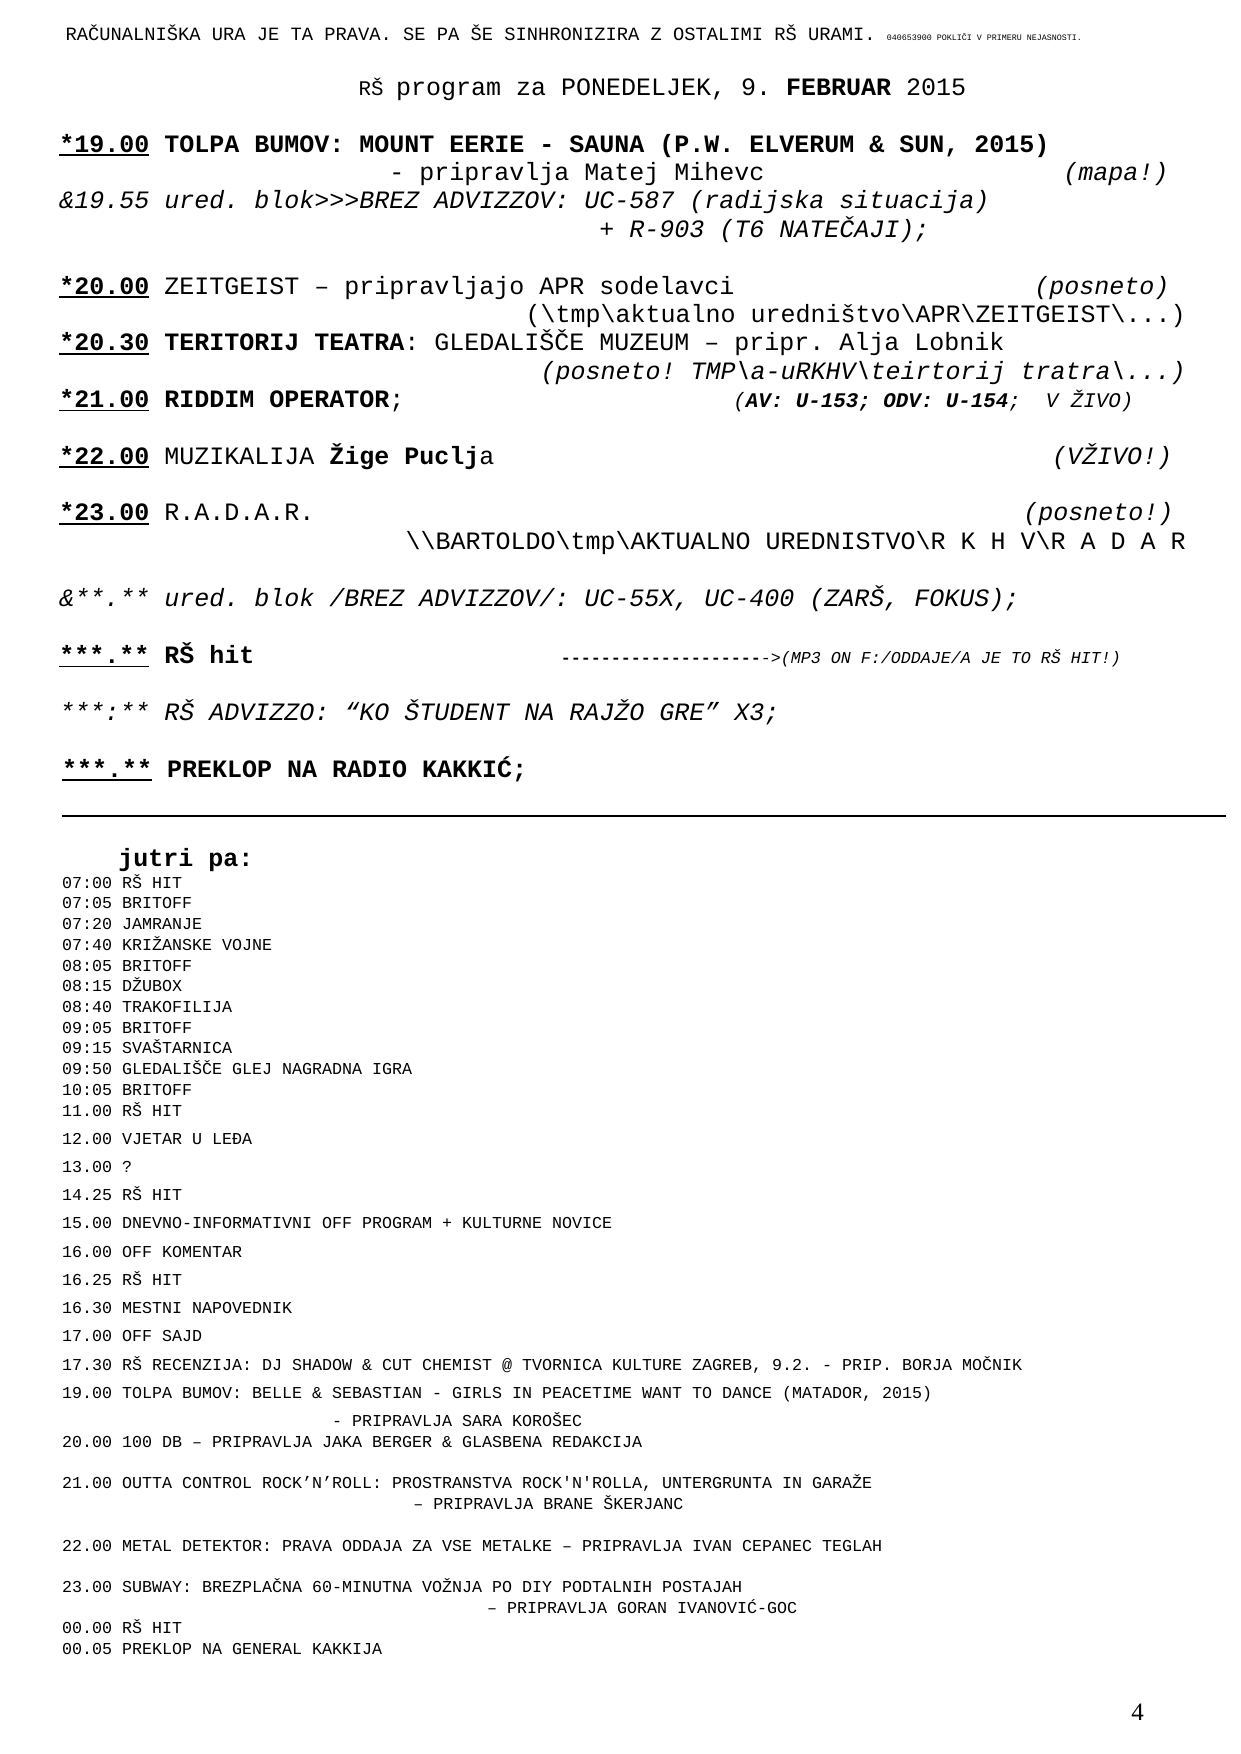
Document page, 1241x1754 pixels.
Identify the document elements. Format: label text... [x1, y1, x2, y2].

text - Pripravlja sara korošec [62, 1413, 1224, 1432]
text 16.00 OFF KOMENTAR [62, 1243, 1224, 1262]
text RŠ program za PONEDELJEK, 9. FEBRUAR 2015 [118, 74, 1206, 103]
text 14.25 RŠ hit [62, 1187, 1224, 1206]
text – pripravlja Brane Škerjanc [283, 1496, 1224, 1514]
text 09:15 SVAŠTARNICA [62, 1040, 1224, 1059]
text 10:05 BRITOFF [62, 1081, 1224, 1100]
text - pripravlja Matej Mihevc (mapa!) [59, 159, 1185, 188]
text *23.00 R.A.D.A.R. (posneto!) [59, 500, 1185, 528]
text *20.00 ZEITGEIST – pripravljajo APR sodelavci (posneto) [59, 273, 1185, 302]
text 13.00 ? [62, 1159, 1224, 1177]
text 20.00 100 DB – PRIPRAVLJA JAKA BERGER & glasbena redakcija [62, 1433, 1224, 1452]
text 00.05 PREKLOP NA general Kakkija [62, 1641, 1224, 1659]
text *19.00 TOLPA BUMOV: MOUNT EERIE - SAUNA (P.W. ELVERUM & SUN, 2015) [59, 131, 1185, 159]
text &19.55 ured. blok>>>BREZ ADVIZZOV: UC-587 (radijska situacija) [59, 188, 1185, 216]
text 16.30 Mestni napovednik [62, 1300, 1224, 1319]
text (\tmp\aktualno uredništvo\APR\ZEITGEIST\...) [59, 302, 1185, 330]
text 07:05 BRITOFF [62, 895, 1224, 914]
text + R-903 (T6 NATEČAJI); [59, 216, 1185, 244]
text ***:** RŠ ADVIZZO: “KO ŠTUDENT NA RAJŽO GRE” X3; [59, 699, 1185, 727]
text 08:40 TRAKOFILIJA [62, 998, 1224, 1017]
text 07:40 KRIŽANSKE VOJNE [62, 936, 1224, 955]
text 08:15 DŽUBOX [62, 978, 1224, 997]
text ***.** PREKLOP NA RADIO KAKKIĆ; [62, 756, 1226, 784]
text 07:00 RŠ HIT [62, 874, 1224, 893]
text 16.25 Rš hit [62, 1272, 1224, 1290]
text RAČUNALNIŠKA URA JE TA PRAVA. SE PA ŠE SINHRONIZIRA Z OSTALIMI RŠ URAMI. 040653900 POKLIČI V PRIMERU NEJASNOSTI. [65, 25, 1144, 46]
text 07:20 JAMRANJE [62, 916, 1224, 934]
text 17.00 OFF SAJD [62, 1328, 1224, 1347]
text ***.** RŠ hit --------------------->(MP3 ON F:/ODDAJE/A JE TO RŠ HIT!) [59, 642, 1185, 671]
text 17.30 RŠ RECENZIJA: DJ SHADOW & CUT CHEMIST @ TVORNICA KULTURE ZAGREB, 9.2. - PRIP. Borja močnik [62, 1356, 1224, 1375]
text 00.00 RŠ Hit [62, 1620, 1224, 1639]
text &**.** ured. blok /BREZ ADVIZZOV/: UC-55X, UC-400 (ZARŠ, FOKUS); [59, 585, 1185, 614]
text *22.00 MUZIKALIJA Žige Puclja (VŽIVO!) [59, 443, 1185, 472]
text 09:50 GLEDALIŠČE GLEJ NAGRADNA IGRA [62, 1061, 1224, 1079]
text 12.00 vjetar u leđa [62, 1130, 1224, 1149]
text jutri pa: [118, 846, 1144, 874]
text 22.00 METAL DETEKTOR: Prava oddaja za vse metalke – pripravlja Ivan Cepanec Teglah [62, 1537, 1224, 1556]
text (posneto! TMP\a-uRKHV\teirtorij tratra\...) [59, 358, 1185, 387]
text *21.00 RIDDIM OPERATOR; (AV: U-153; ODV: U-154; V ŽIVO) [59, 387, 1185, 415]
text 21.00 OUTTA CONTROL ROCK’N’ROLL: Prostranstva rock'n'rolla, untergrunta in garaže [62, 1475, 1224, 1494]
text *20.30 TERITORIJ TEATRA: GLEDALIŠČE MUZEUM – pripr. Alja Lobnik [59, 330, 1185, 358]
text \\BARTOLDO\tmp\AKTUALNO UREDNISTVO\R K H V\R A D A R [59, 528, 1185, 557]
text 09:05 BRITOFF [62, 1019, 1224, 1038]
text 08:05 BRITOFF [62, 957, 1224, 976]
text – pripravlja Goran Ivanović-Goc [357, 1599, 1224, 1618]
text 15.00 DNEVNO-INFORMATIVNI OFF PROGRAM + KULTURNE NOVICE [62, 1215, 1224, 1234]
text 19.00 TOLPA BUMOV: BELLE & SEBASTIAN - GIRLS IN PEACETIME WANT TO DANCE (MATADOR, 2015) [62, 1384, 1224, 1403]
text 23.00 SUBWAY: Brezplačna 60-minutna vožnja po DIY podtalnih postajah [62, 1578, 1224, 1597]
text 11.00 RŠ hit [62, 1102, 1224, 1121]
